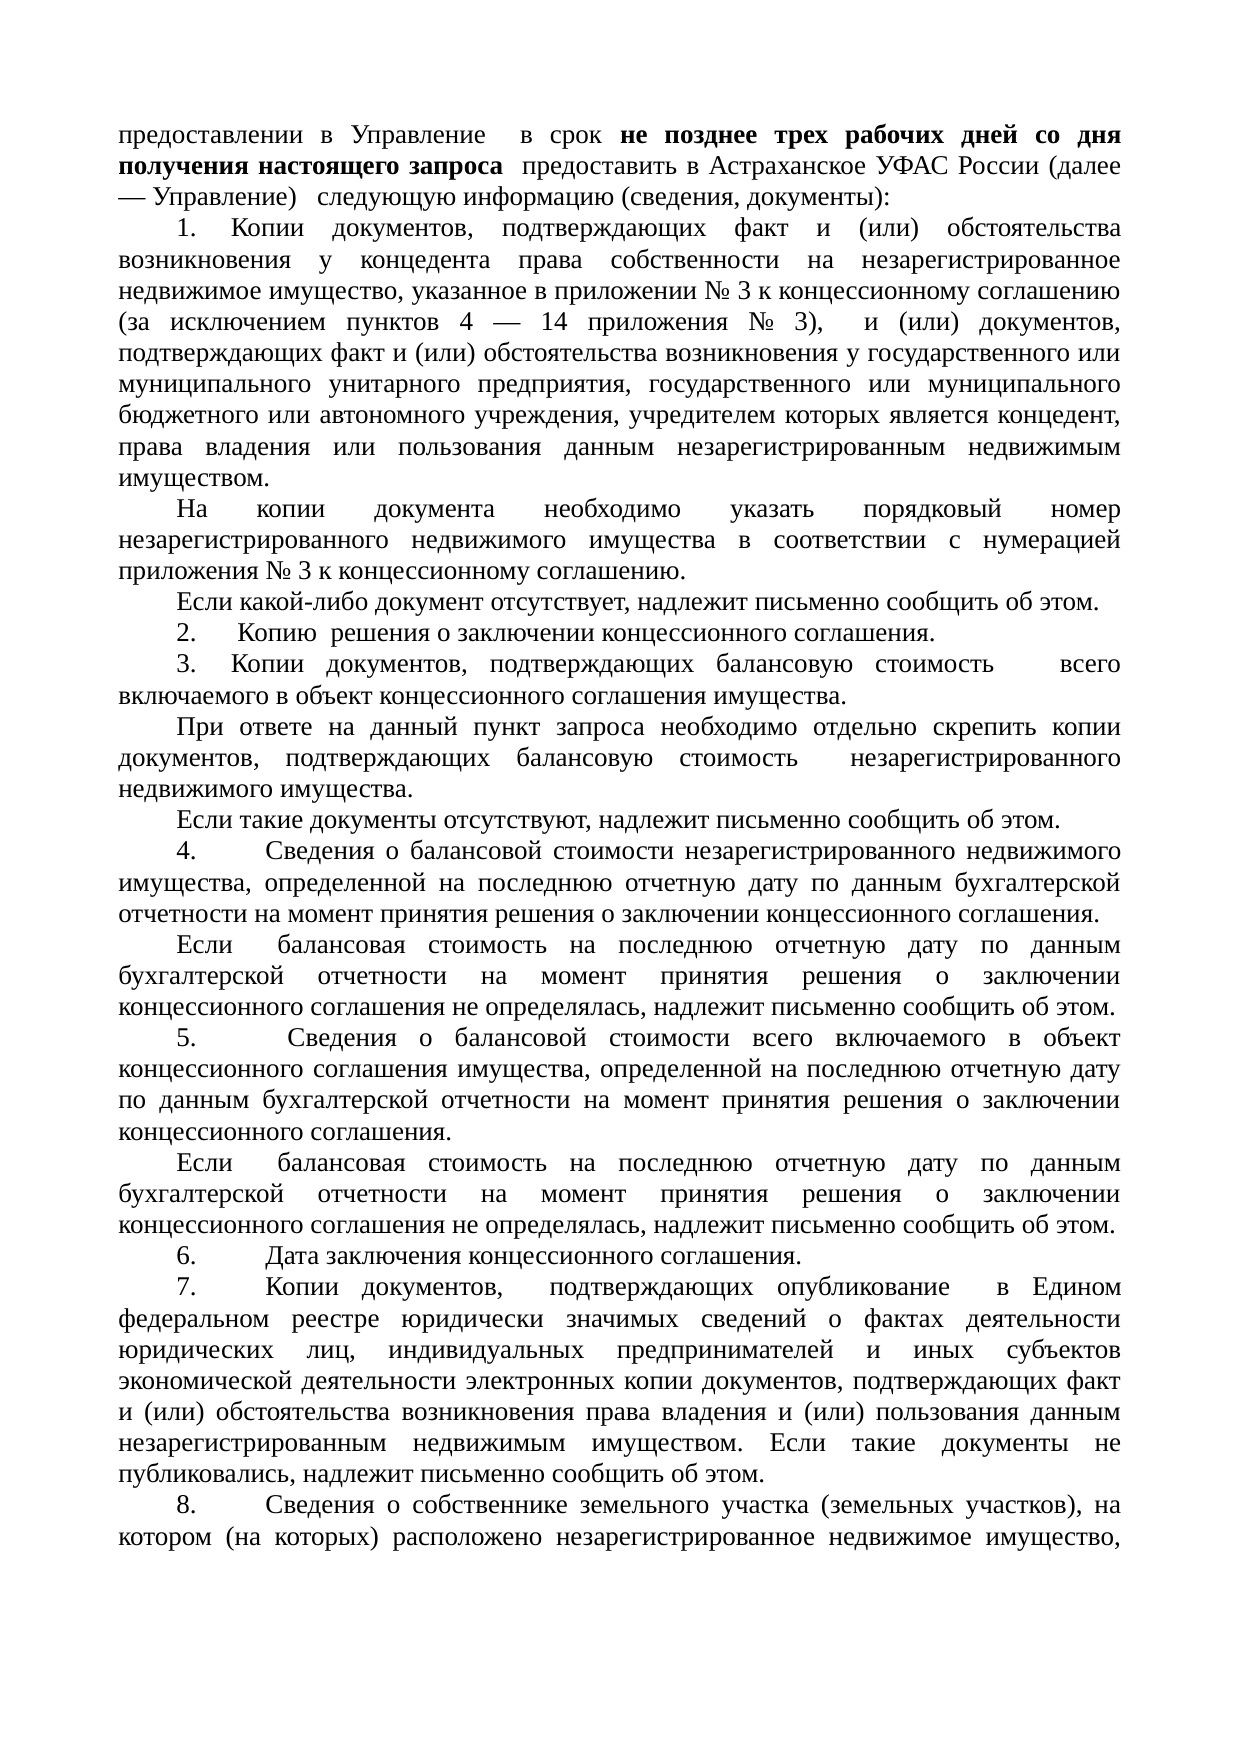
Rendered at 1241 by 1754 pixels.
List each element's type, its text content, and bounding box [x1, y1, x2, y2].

list Дата заключения концессионного соглашения. [118, 1239, 1122, 1271]
text Если такие документы отсутствуют, надлежит письменно сообщить об этом. [118, 803, 1122, 834]
list Копии документов, подтверждающих опубликование в Едином федеральном реестре юридически значимых сведений о фактах деятельности юридических лиц, индивидуальных предпринимателей и иных субъектов экономической деятельности электронных копии документов, подтверждающих факт и (или) обстоятельства возникновения права владения и (или) пользования данным незарегистрированным недвижимым имуществом. Если такие документы не публиковались, надлежит письменно сообщить об этом. [118, 1271, 1122, 1488]
text При ответе на данный пункт запроса необходимо отдельно скрепить копии документов, подтверждающих балансовую стоимость незарегистрированного недвижимого имущества. [118, 710, 1122, 803]
text На копии документа необходимо указать порядковый номер незарегистрированного недвижимого имущества в соответствии с нумерацией приложения № 3 к концессионному соглашению. [118, 492, 1122, 585]
list Копии документов, подтверждающих факт и (или) обстоятельства возникновения у концедента права собственности на незарегистрированное недвижимое имущество, указанное в приложении № 3 к концессионному соглашению (за исключением пунктов 4 — 14 приложения № 3), и (или) документов, подтверждающих факт и (или) обстоятельства возникновения у государственного или муниципального унитарного предприятия, государственного или муниципального бюджетного или автономного учреждения, учредителем которых является концедент, права владения или пользования данным незарегистрированным недвижимым имуществом. [118, 212, 1122, 492]
list Сведения о балансовой стоимости незарегистрированного недвижимого имущества, определенной на последнюю отчетную дату по данным бухгалтерской отчетности на момент принятия решения о заключении концессионного соглашения. [118, 834, 1122, 928]
text предоставлении в Управление в срок не позднее трех рабочих дней со дня получения настоящего запроса предоставить в Астраханское УФАС России (далее — Управление) следующую информацию (сведения, документы): [118, 118, 1122, 212]
text Если балансовая стоимость на последнюю отчетную дату по данным бухгалтерской отчетности на момент принятия решения о заключении концессионного соглашения не определялась, надлежит письменно сообщить об этом. [118, 1146, 1122, 1239]
text Если балансовая стоимость на последнюю отчетную дату по данным бухгалтерской отчетности на момент принятия решения о заключении концессионного соглашения не определялась, надлежит письменно сообщить об этом. [118, 928, 1122, 1021]
list Копии документов, подтверждающих балансовую стоимость всего включаемого в объект концессионного соглашения имущества. [118, 648, 1122, 710]
list Копию решения о заключении концессионного соглашения. [118, 616, 1122, 648]
list Сведения о собственнике земельного участка (земельных участков), на котором (на которых) расположено незарегистрированное недвижимое имущество, [118, 1488, 1122, 1551]
list Сведения о балансовой стоимости всего включаемого в объект концессионного соглашения имущества, определенной на последнюю отчетную дату по данным бухгалтерской отчетности на момент принятия решения о заключении концессионного соглашения. [118, 1021, 1122, 1146]
text Если какой-либо документ отсутствует, надлежит письменно сообщить об этом. [118, 585, 1122, 616]
